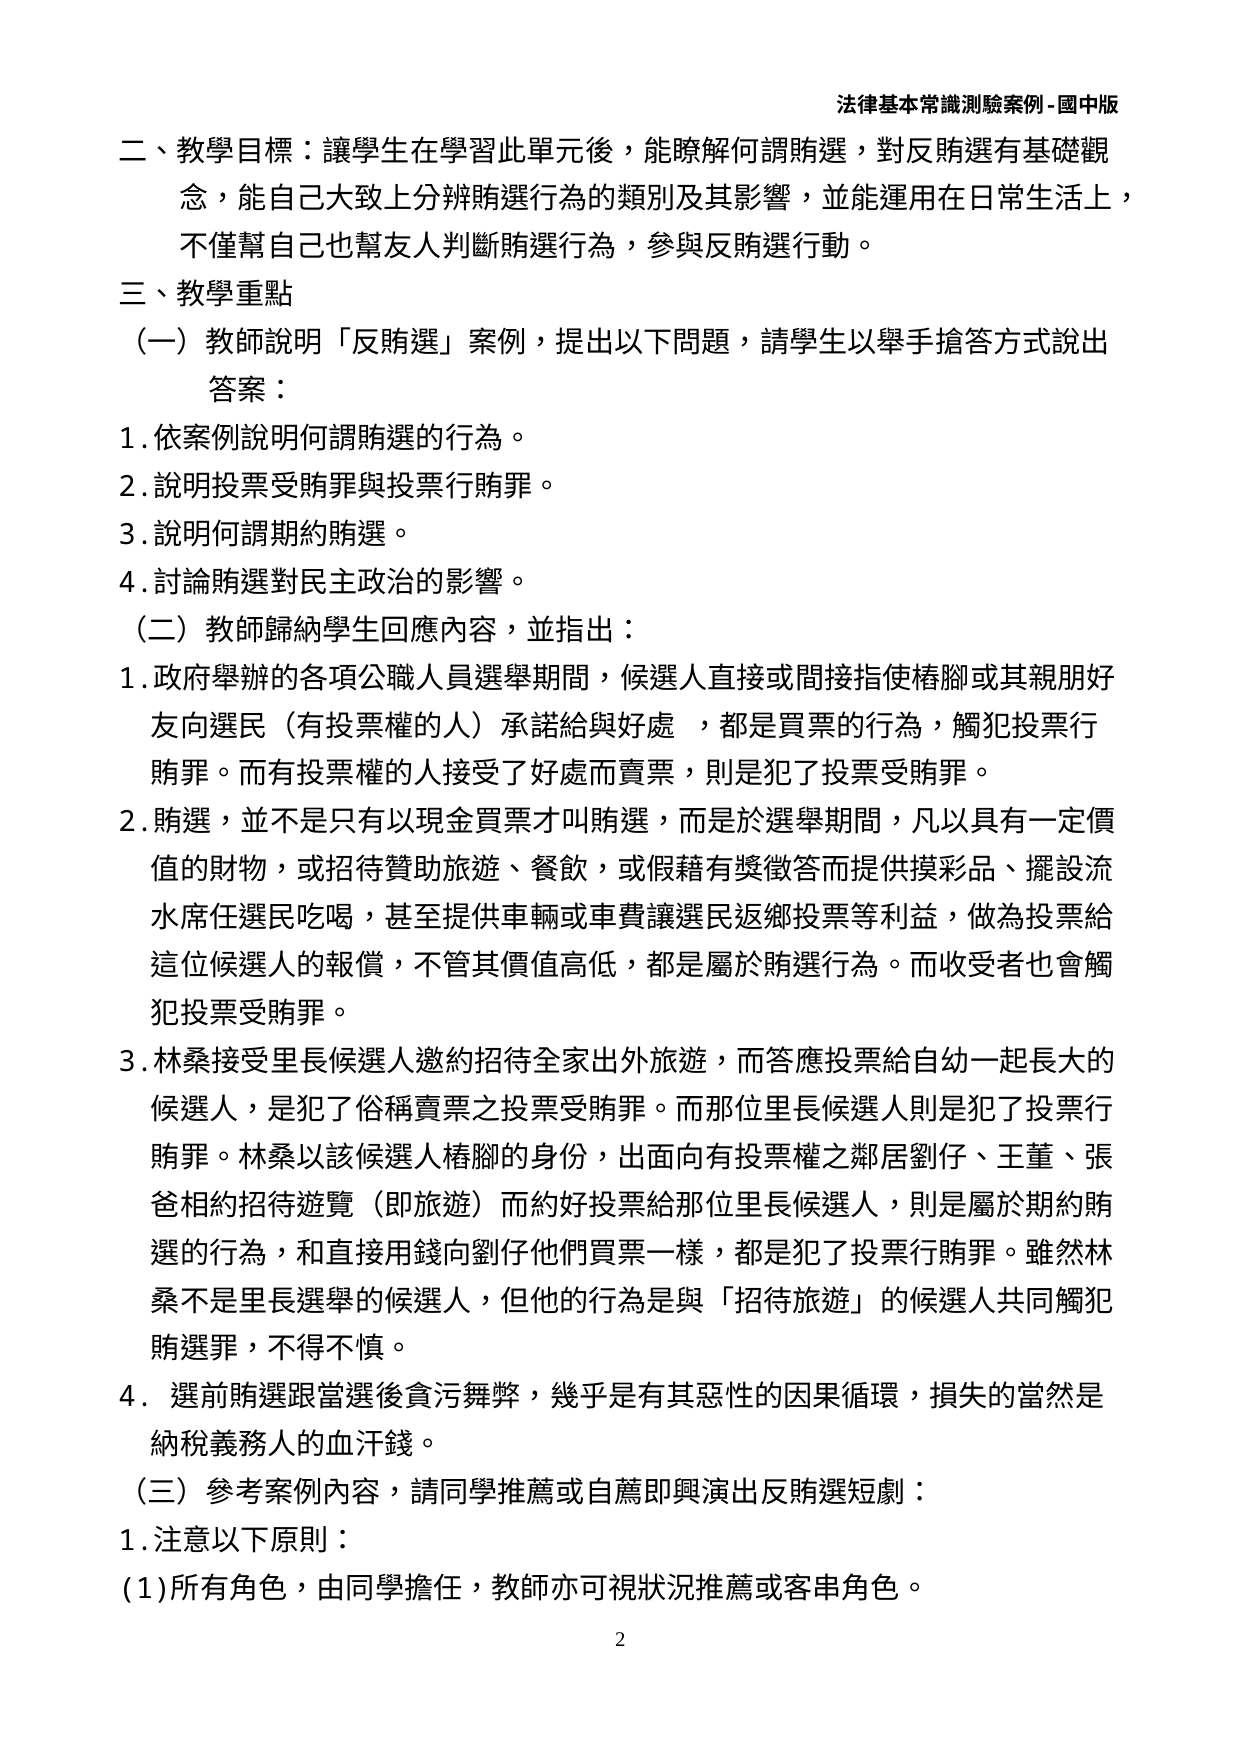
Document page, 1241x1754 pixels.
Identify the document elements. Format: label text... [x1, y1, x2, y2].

text （二）教師歸納學生回應內容，並指出： [118, 602, 1122, 650]
text 2.說明投票受賄罪與投票行賄罪。 [118, 458, 1122, 506]
text 2.賄選，並不是只有以現金買票才叫賄選，而是於選舉期間，凡以具有一定價值的財物，或招待贊助旅遊、餐飲，或假藉有獎徵答而提供摸彩品、擺設流水席任選民吃喝，甚至提供車輛或車費讓選民返鄉投票等利益，做為投票給這位候選人的報償，不管其價值高低，都是屬於賄選行為。而收受者也會觸犯投票受賄罪。 [118, 793, 1122, 1033]
text （一）教師說明「反賄選」案例，提出以下問題，請學生以舉手搶答方式說出答案： [118, 314, 1122, 410]
text (1)所有角色，由同學擔任，教師亦可視狀況推薦或客串角色。 [118, 1560, 1122, 1608]
text 4. 選前賄選跟當選後貪污舞弊，幾乎是有其惡性的因果循環，損失的當然是納稅義務人的血汗錢。 [118, 1368, 1122, 1464]
text 1.政府舉辦的各項公職人員選舉期間，候選人直接或間接指使樁腳或其親朋好友向選民（有投票權的人）承諾給與好處 ，都是買票的行為，觸犯投票行賄罪。而有投票權的人接受了好處而賣票，則是犯了投票受賄罪。 [118, 650, 1122, 793]
text 3.林桑接受里長候選人邀約招待全家出外旅遊，而答應投票給自幼一起長大的候選人，是犯了俗稱賣票之投票受賄罪。而那位里長候選人則是犯了投票行賄罪。林桑以該候選人樁腳的身份，出面向有投票權之鄰居劉仔、王董、張爸相約招待遊覽（即旅遊）而約好投票給那位里長候選人，則是屬於期約賄選的行為，和直接用錢向劉仔他們買票一樣，都是犯了投票行賄罪。雖然林桑不是里長選舉的候選人，但他的行為是與「招待旅遊」的候選人共同觸犯賄選罪，不得不慎。 [118, 1033, 1122, 1368]
text 三、教學重點 [118, 266, 1122, 314]
text 4.討論賄選對民主政治的影響。 [118, 554, 1122, 602]
text 1.依案例說明何謂賄選的行為。 [118, 410, 1122, 458]
text （三）參考案例內容，請同學推薦或自薦即興演出反賄選短劇： [118, 1464, 1122, 1512]
text 3.說明何謂期約賄選。 [118, 506, 1122, 554]
text 1.注意以下原則： [118, 1512, 1122, 1560]
text 二、教學目標：讓學生在學習此單元後，能瞭解何謂賄選，對反賄選有基礎觀念，能自己大致上分辨賄選行為的類別及其影響，並能運用在日常生活上，不僅幫自己也幫友人判斷賄選行為，參與反賄選行動。 [118, 123, 1122, 266]
